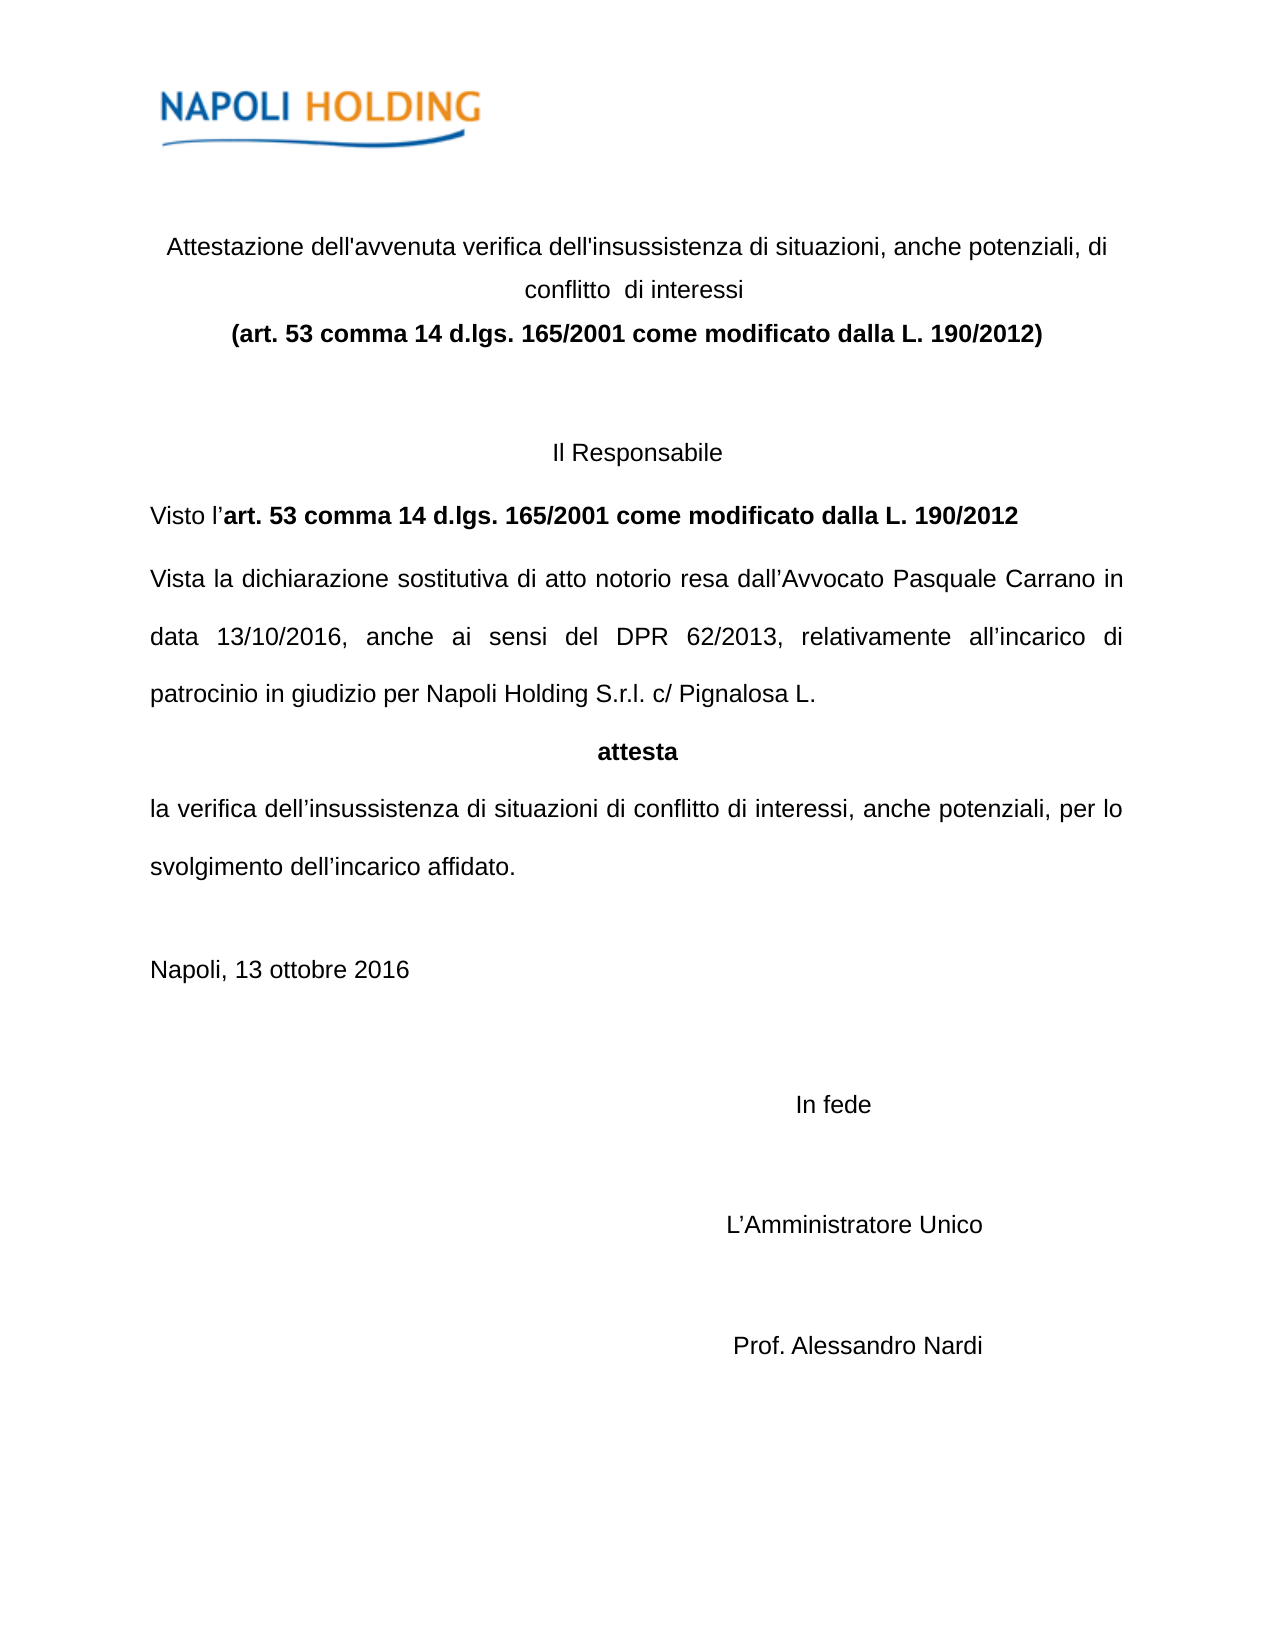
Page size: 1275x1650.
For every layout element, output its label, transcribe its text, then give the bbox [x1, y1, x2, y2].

text In fede [150, 1090, 1125, 1118]
text Napoli, 13 ottobre 2016 [150, 955, 1125, 984]
text la verifica dell’insussistenza di situazioni di conflitto di interessi, anche potenziali, per lo svolgimento dell’incarico affidato. [150, 794, 1125, 880]
text Attestazione dell'avvenuta verifica dell'insussistenza di situazioni, anche potenziali, di conflitto di interessi (art. 53 comma 14 d.lgs. 165/2001 come modificato dalla L. 190/2012) [150, 232, 1125, 347]
text Visto l’art. 53 comma 14 d.lgs. 165/2001 come modificato dalla L. 190/2012 [150, 501, 1125, 530]
text attesta [150, 737, 1125, 765]
text L’Amministratore Unico [150, 1210, 1125, 1239]
text Il Responsabile [150, 438, 1125, 466]
text Vista la dichiarazione sostitutiva di atto notorio resa dall’Avvocato Pasquale Carrano in data 13/10/2016, anche ai sensi del DPR 62/2013, relativamente all’incarico di patrocinio in giudizio per Napoli Holding S.r.l. c/ Pignalosa L. [150, 564, 1125, 708]
text Prof. Alessandro Nardi [150, 1331, 1125, 1359]
